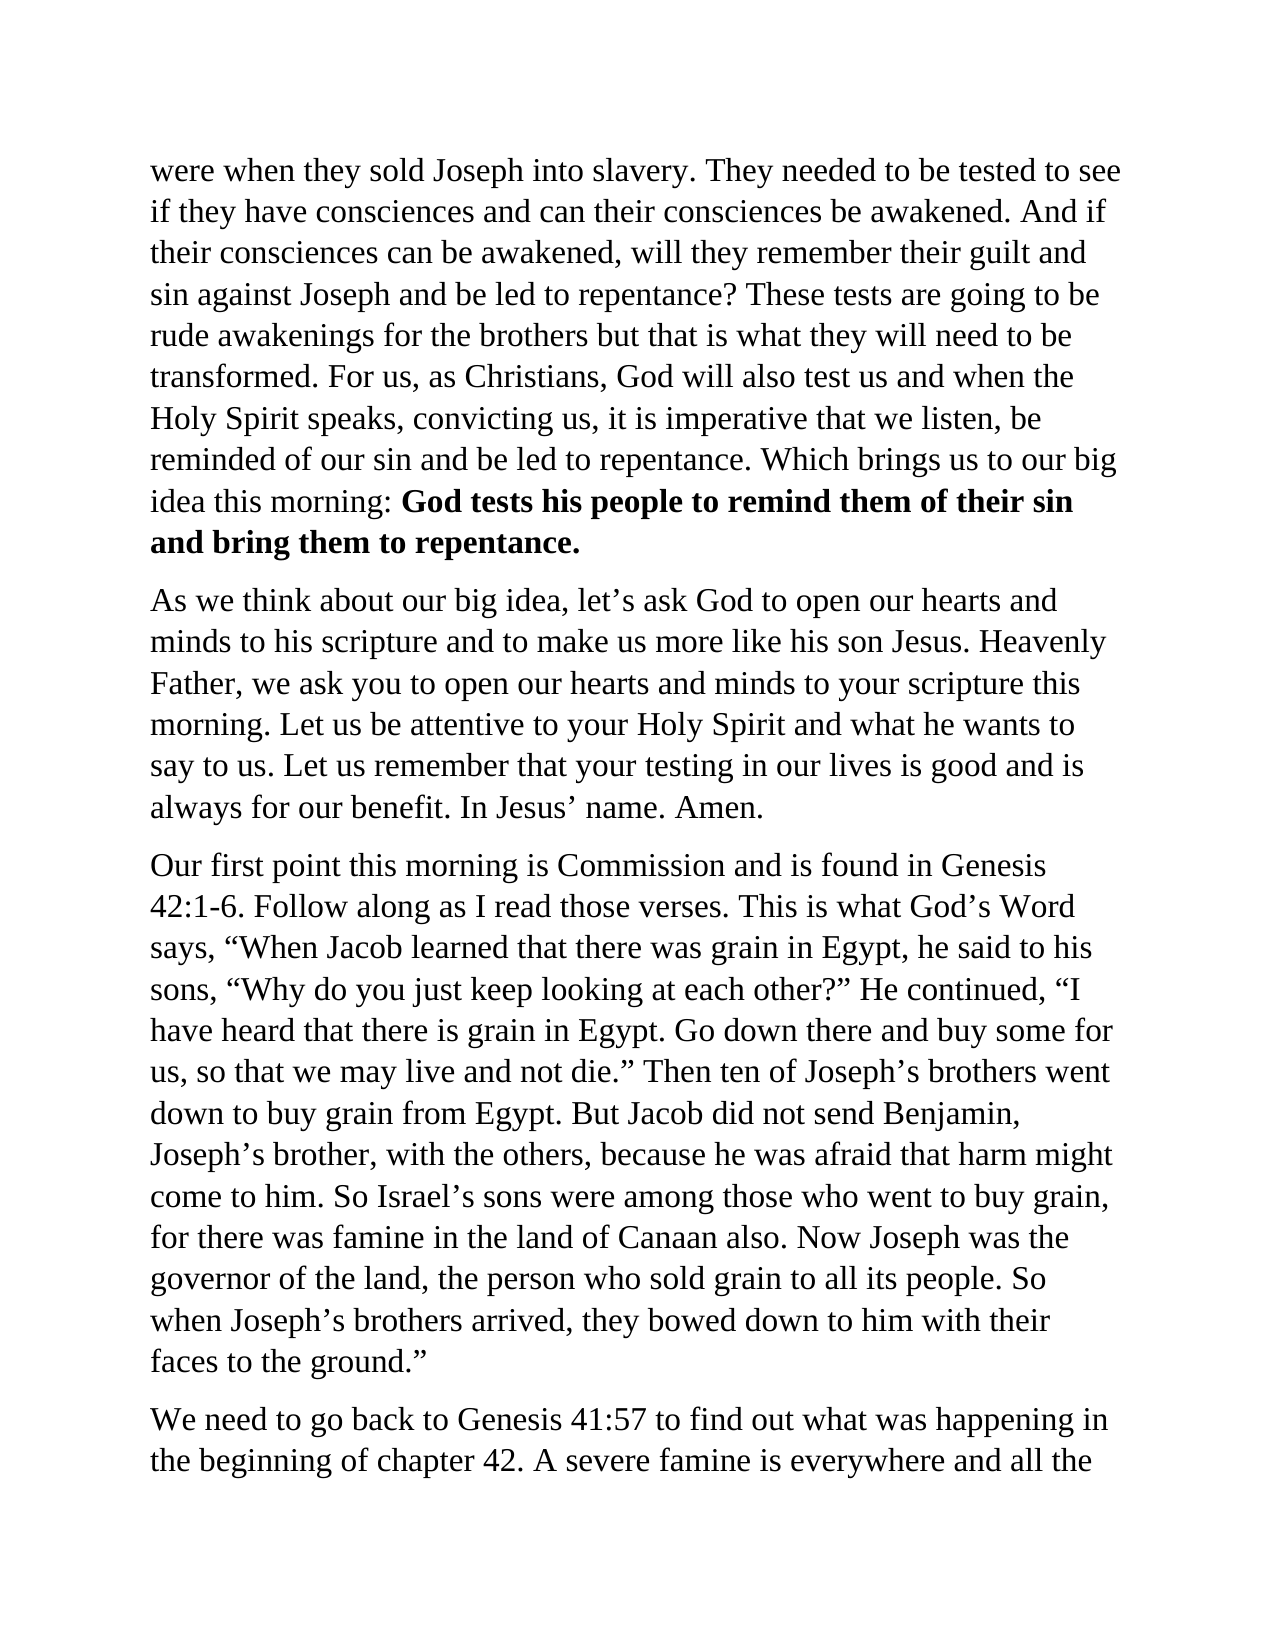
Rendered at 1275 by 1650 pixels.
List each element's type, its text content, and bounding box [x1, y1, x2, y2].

text were when they sold Joseph into slavery. They needed to be tested to see if they have consciences and can their consciences be awakened. And if their consciences can be awakened, will they remember their guilt and sin against Joseph and be led to repentance? These tests are going to be rude awakenings for the brothers but that is what they will need to be transformed. For us, as Christians, God will also test us and when the Holy Spirit speaks, convicting us, it is imperative that we listen, be reminded of our sin and be led to repentance. Which brings us to our big idea this morning: God tests his people to remind them of their sin and bring them to repentance. [150, 150, 1125, 561]
text As we think about our big idea, let’s ask God to open our hearts and minds to his scripture and to make us more like his son Jesus. Heavenly Father, we ask you to open our hearts and minds to your scripture this morning. Let us be attentive to your Holy Spirit and what he wants to say to us. Let us remember that your testing in our lives is good and is always for our benefit. In Jesus’ name. Amen. [150, 580, 1125, 825]
text Our first point this morning is Commission and is found in Genesis 42:1-6. Follow along as I read those verses. This is what God’s Word says, “When Jacob learned that there was grain in Egypt, he said to his sons, “Why do you just keep looking at each other?” He continued, “I have heard that there is grain in Egypt. Go down there and buy some for us, so that we may live and not die.” Then ten of Joseph’s brothers went down to buy grain from Egypt. But Jacob did not send Benjamin, Joseph’s brother, with the others, because he was afraid that harm might come to him. So Israel’s sons were among those who went to buy grain, for there was famine in the land of Canaan also. Now Joseph was the governor of the land, the person who sold grain to all its people. So when Joseph’s brothers arrived, they bowed down to him with their faces to the ground.” [150, 845, 1125, 1379]
text We need to go back to Genesis 41:57 to find out what was happening in the beginning of chapter 42. A severe famine is everywhere and all the [150, 1399, 1125, 1479]
